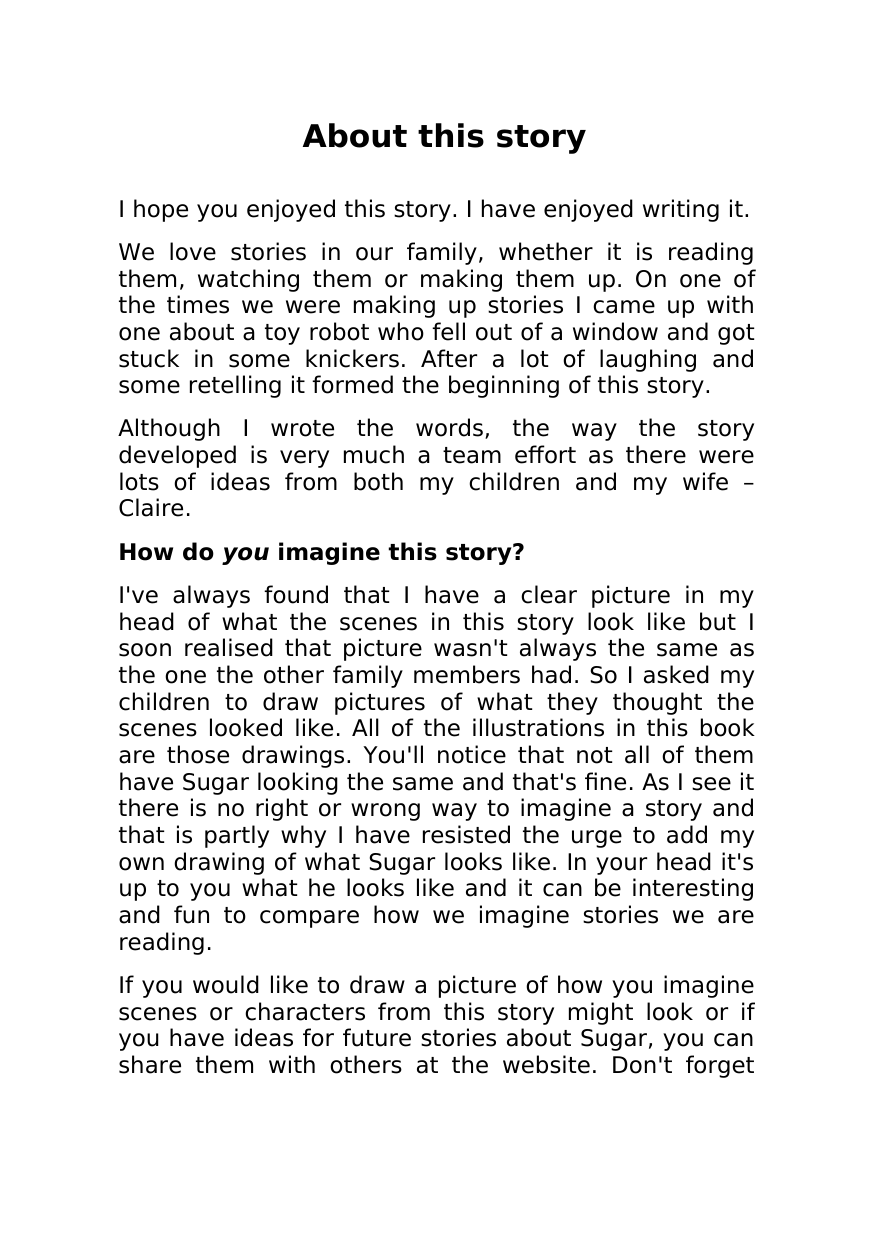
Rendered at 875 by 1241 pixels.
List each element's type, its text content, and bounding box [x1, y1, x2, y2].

text We love stories in our family, whether it is reading them, watching them or making them up. On one of the times we were making up stories I came up with one about a toy robot who fell out of a window and got stuck in some knickers. After a lot of laughing and some retelling it formed the beginning of this story. [118, 239, 756, 399]
text Although I wrote the words, the way the story developed is very much a team effort as there were lots of ideas from both my children and my wife – Claire. [118, 416, 756, 522]
text How do you imagine this story? [118, 539, 756, 566]
text I hope you enjoyed this story. I have enjoyed writing it. [118, 196, 756, 222]
subtitle About this story [136, 118, 753, 154]
text If you would like to draw a picture of how you imagine scenes or characters from this story might look or if you have ideas for future stories about Sugar, you can share them with others at the website. Don't forget [118, 972, 756, 1079]
text I've always found that I have a clear picture in my head of what the scenes in this story look like but I soon realised that picture wasn't always the same as the one the other family members had. So I asked my children to draw pictures of what they thought the scenes looked like. All of the illustrations in this book are those drawings. You'll notice that not all of them have Sugar looking the same and that's fine. As I see it there is no right or wrong way to imagine a story and that is partly why I have resisted the urge to add my own drawing of what Sugar looks like. In your head it's up to you what he looks like and it can be interesting and fun to compare how we imagine stories we are reading. [118, 582, 756, 955]
